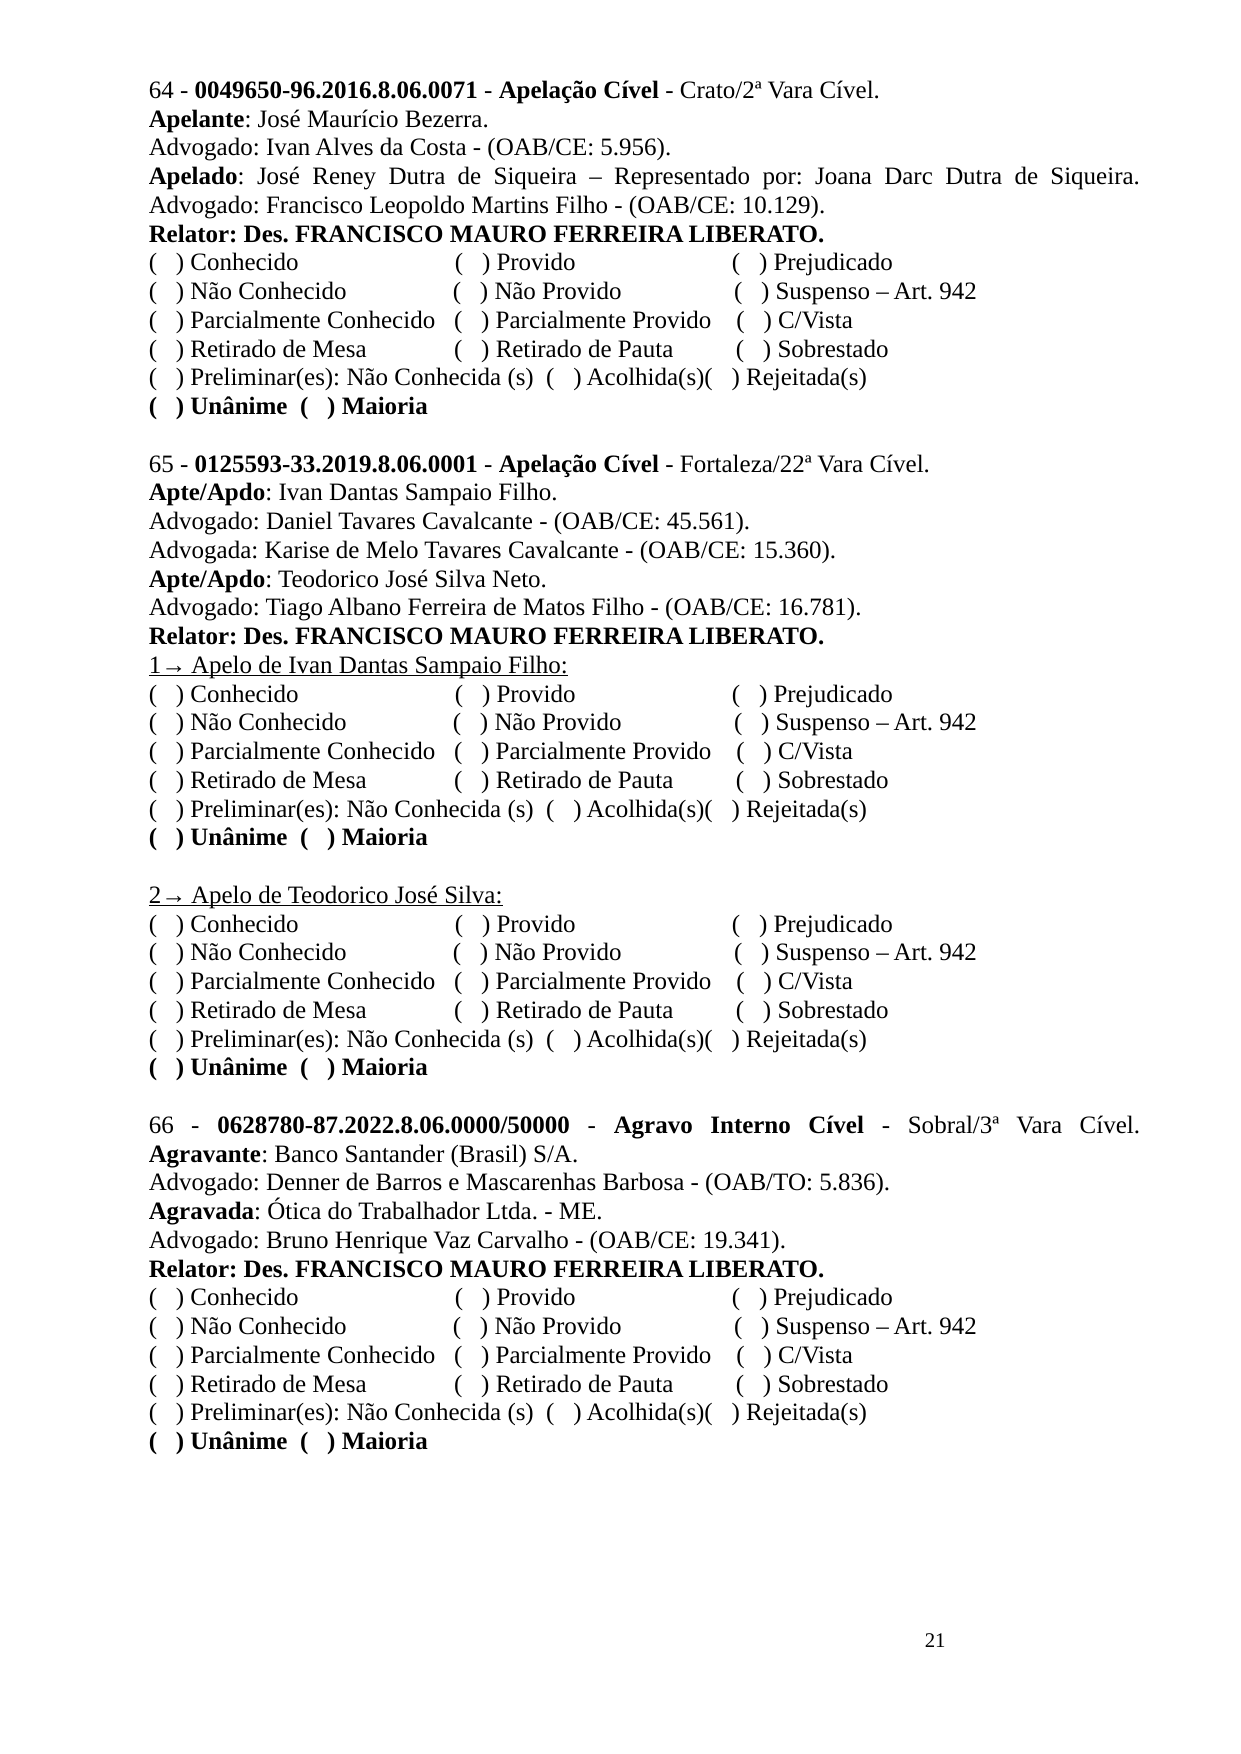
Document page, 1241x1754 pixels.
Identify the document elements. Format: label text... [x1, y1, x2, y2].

text 66 - 0628780-87.2022.8.06.0000/50000 - Agravo Interno Cível - Sobral/3ª Vara Cível. Agravante: Banco Santander (Brasil) S/A. [148, 1110, 1141, 1167]
text ( ) Parcialmente Conhecido ( ) Parcialmente Provido ( ) C/Vista [148, 966, 1158, 995]
text ( ) Conhecido ( ) Provido ( ) Prejudicado [148, 1282, 1141, 1311]
text Apte/Apdo: Teodorico José Silva Neto. [148, 564, 1141, 592]
text ( ) Parcialmente Conhecido ( ) Parcialmente Provido ( ) C/Vista [148, 305, 1158, 334]
text ( ) Parcialmente Conhecido ( ) Parcialmente Provido ( ) C/Vista [148, 1340, 1158, 1369]
text 65 - 0125593-33.2019.8.06.0001 - Apelação Cível - Fortaleza/22ª Vara Cível. [148, 449, 1141, 477]
text ( ) Não Conhecido ( ) Não Provido ( ) Suspenso – Art. 942 [148, 707, 1158, 736]
text Relator: Des. FRANCISCO MAURO FERREIRA LIBERATO. [148, 1254, 1141, 1282]
text 64 - 0049650-96.2016.8.06.0071 - Apelação Cível - Crato/2ª Vara Cível. [148, 75, 1141, 104]
text Apte/Apdo: Ivan Dantas Sampaio Filho. [148, 477, 1141, 506]
text Relator: Des. FRANCISCO MAURO FERREIRA LIBERATO. [148, 621, 1141, 650]
text Relator: Des. FRANCISCO MAURO FERREIRA LIBERATO. [148, 219, 1141, 247]
text ( ) Não Conhecido ( ) Não Provido ( ) Suspenso – Art. 942 [148, 937, 1158, 966]
text Advogado: Bruno Henrique Vaz Carvalho - (OAB/CE: 19.341). [148, 1225, 1141, 1254]
text ( ) Preliminar(es): Não Conhecida (s) ( ) Acolhida(s)( ) Rejeitada(s) [148, 794, 1158, 822]
text ( ) Unânime ( ) Maioria [148, 1052, 1158, 1081]
text ( ) Preliminar(es): Não Conhecida (s) ( ) Acolhida(s)( ) Rejeitada(s) [148, 1397, 1158, 1426]
text ( ) Conhecido ( ) Provido ( ) Prejudicado [148, 247, 1141, 276]
text Advogado: Tiago Albano Ferreira de Matos Filho - (OAB/CE: 16.781). [148, 592, 1141, 621]
text Advogada: Karise de Melo Tavares Cavalcante - (OAB/CE: 15.360). [148, 535, 1141, 564]
text ( ) Unânime ( ) Maioria [148, 1426, 1158, 1455]
text ( ) Parcialmente Conhecido ( ) Parcialmente Provido ( ) C/Vista [148, 736, 1158, 765]
text Agravada: Ótica do Trabalhador Ltda. - ME. [148, 1196, 1141, 1225]
text 1→ Apelo de Ivan Dantas Sampaio Filho: [148, 650, 1141, 679]
text ( ) Conhecido ( ) Provido ( ) Prejudicado [148, 679, 1141, 707]
text ( ) Retirado de Mesa ( ) Retirado de Pauta ( ) Sobrestado [148, 765, 1158, 794]
text ( ) Não Conhecido ( ) Não Provido ( ) Suspenso – Art. 942 [148, 276, 1158, 305]
text Apelado: José Reney Dutra de Siqueira – Representado por: Joana Darc Dutra de Siqueira. Advogado: Francisco Leopoldo Martins Filho - (OAB/CE: 10.129). [148, 161, 1141, 219]
text Advogado: Denner de Barros e Mascarenhas Barbosa - (OAB/TO: 5.836). [148, 1167, 1141, 1196]
text 2→ Apelo de Teodorico José Silva: [148, 880, 1158, 909]
text ( ) Preliminar(es): Não Conhecida (s) ( ) Acolhida(s)( ) Rejeitada(s) [148, 1024, 1158, 1052]
text ( ) Unânime ( ) Maioria [148, 822, 1158, 851]
text ( ) Retirado de Mesa ( ) Retirado de Pauta ( ) Sobrestado [148, 1369, 1158, 1397]
text ( ) Não Conhecido ( ) Não Provido ( ) Suspenso – Art. 942 [148, 1311, 1158, 1340]
text ( ) Preliminar(es): Não Conhecida (s) ( ) Acolhida(s)( ) Rejeitada(s) [148, 362, 1158, 391]
text ( ) Retirado de Mesa ( ) Retirado de Pauta ( ) Sobrestado [148, 334, 1158, 362]
text Advogado: Daniel Tavares Cavalcante - (OAB/CE: 45.561). [148, 506, 1141, 535]
text Apelante: José Maurício Bezerra. [148, 104, 1141, 132]
text Advogado: Ivan Alves da Costa - (OAB/CE: 5.956). [148, 132, 1141, 161]
text ( ) Conhecido ( ) Provido ( ) Prejudicado [148, 909, 1141, 937]
text ( ) Unânime ( ) Maioria [148, 391, 1158, 420]
text ( ) Retirado de Mesa ( ) Retirado de Pauta ( ) Sobrestado [148, 995, 1158, 1024]
